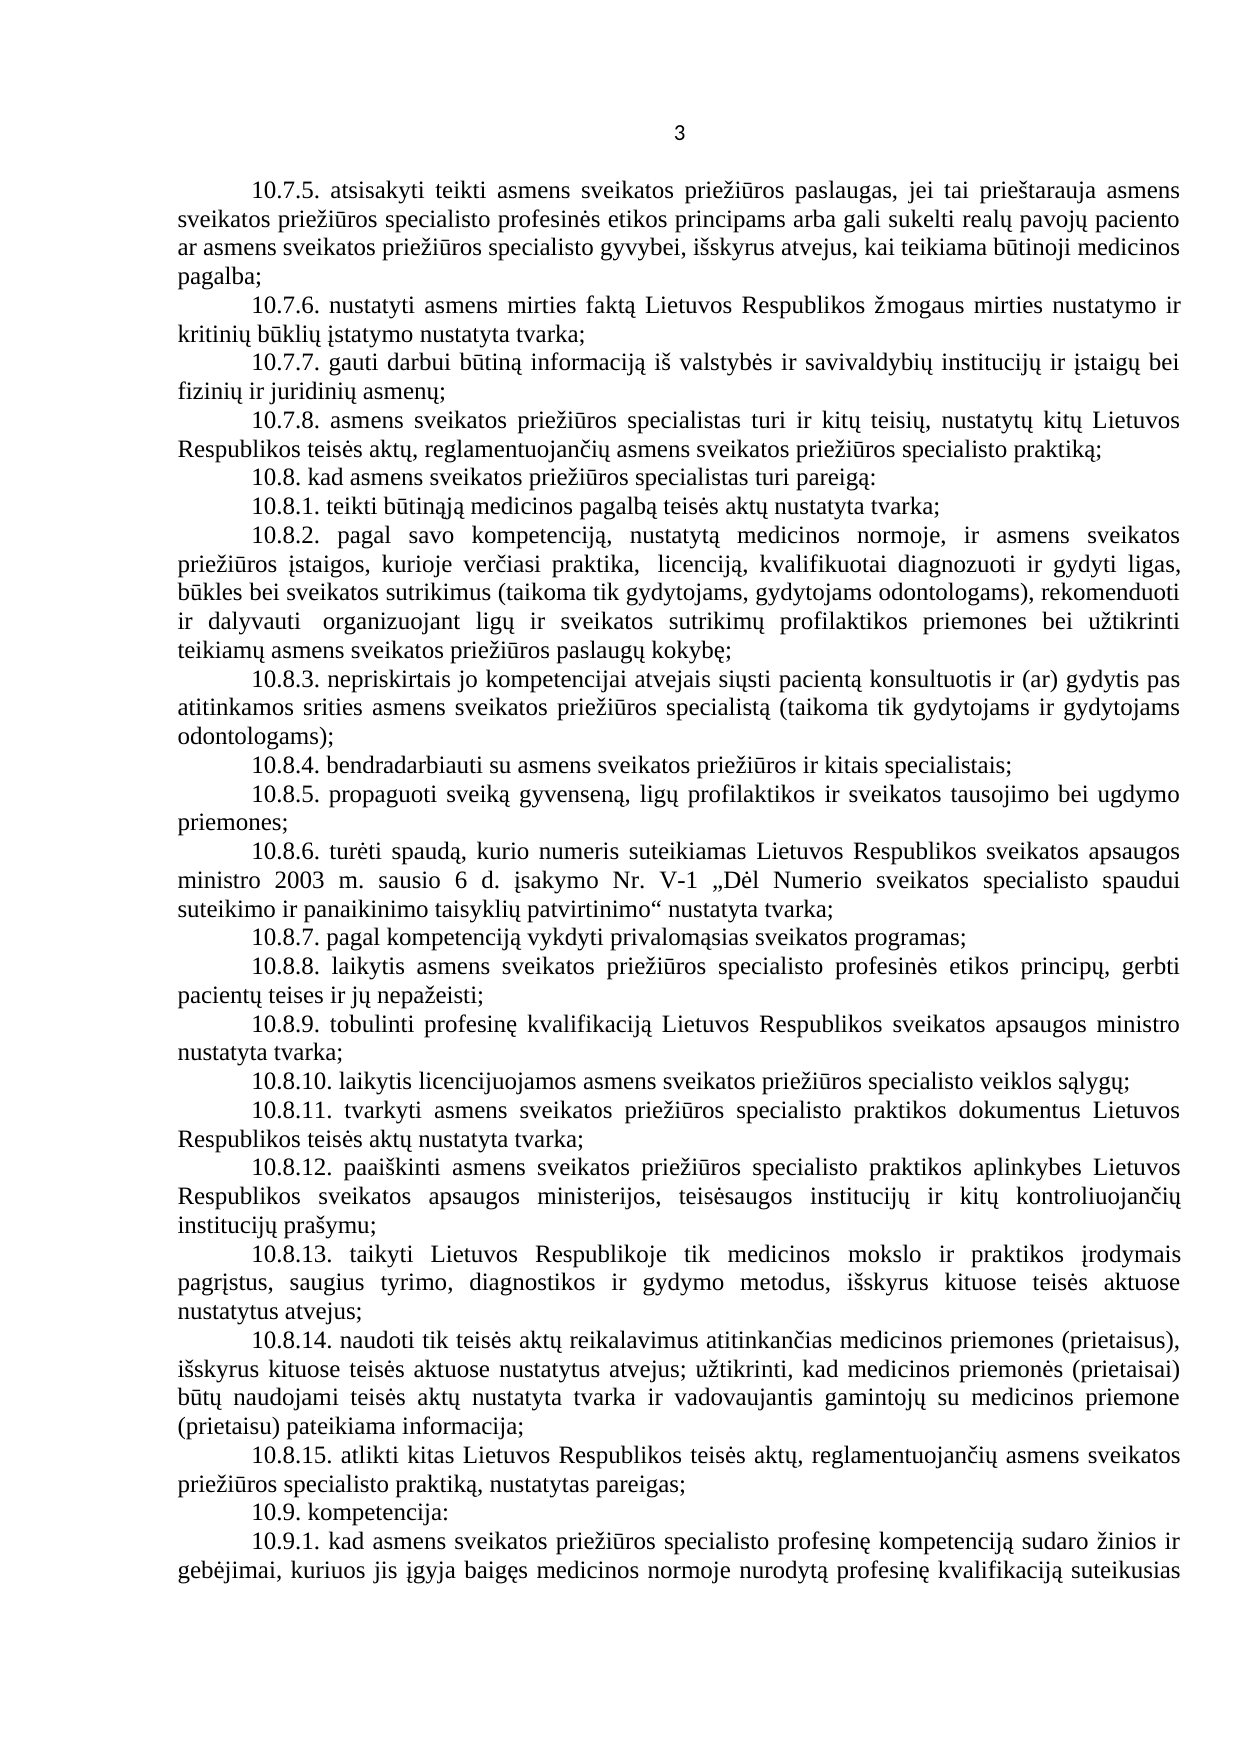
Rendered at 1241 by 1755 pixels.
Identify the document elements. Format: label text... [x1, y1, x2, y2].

text 10.8.5. propaguoti sveiką gyvenseną, ligų profilaktikos ir sveikatos tausojimo bei ugdymo priemones; [177, 779, 1181, 836]
text 10.8.10. laikytis licencijuojamos asmens sveikatos priežiūros specialisto veiklos sąlygų; [177, 1066, 1181, 1095]
text 10.8.11. tvarkyti asmens sveikatos priežiūros specialisto praktikos dokumentus Lietuvos Respublikos teisės aktų nustatyta tvarka; [177, 1095, 1181, 1152]
text 10.7.8. asmens sveikatos priežiūros specialistas turi ir kitų teisių, nustatytų kitų Lietuvos Respublikos teisės aktų, reglamentuojančių asmens sveikatos priežiūros specialisto praktiką; [177, 405, 1181, 462]
text 10.7.6. nustatyti asmens mirties faktą Lietuvos Respublikos žmogaus mirties nustatymo ir kritinių būklių įstatymo nustatyta tvarka; [177, 290, 1181, 347]
text 10.8.14. naudoti tik teisės aktų reikalavimus atitinkančias medicinos priemones (prietaisus), išskyrus kituose teisės aktuose nustatytus atvejus; užtikrinti, kad medicinos priemonės (prietaisai) būtų naudojami teisės aktų nustatyta tvarka ir vadovaujantis gamintojų su medicinos priemone (prietaisu) pateikiama informacija; [177, 1325, 1181, 1440]
text 10.9.1. kad asmens sveikatos priežiūros specialisto profesinę kompetenciją sudaro žinios ir gebėjimai, kuriuos jis įgyja baigęs medicinos normoje nurodytą profesinę kvalifikaciją suteikusias [177, 1526, 1181, 1584]
text 10.8.1. teikti būtinąją medicinos pagalbą teisės aktų nustatyta tvarka; [177, 491, 1181, 520]
text 10.7.5. atsisakyti teikti asmens sveikatos priežiūros paslaugas, jei tai prieštarauja asmens sveikatos priežiūros specialisto profesinės etikos principams arba gali sukelti realų pavojų paciento ar asmens sveikatos priežiūros specialisto gyvybei, išskyrus atvejus, kai teikiama būtinoji medicinos pagalba; [177, 175, 1181, 290]
text 10.8.15. atlikti kitas Lietuvos Respublikos teisės aktų, reglamentuojančių asmens sveikatos priežiūros specialisto praktiką, nustatytas pareigas; [177, 1440, 1181, 1497]
text 10.8.2. pagal savo kompetenciją, nustatytą medicinos normoje, ir asmens sveikatos priežiūros įstaigos, kurioje verčiasi praktika, licenciją, kvalifikuotai diagnozuoti ir gydyti ligas, būkles bei sveikatos sutrikimus (taikoma tik gydytojams, gydytojams odontologams), rekomenduoti ir dalyvauti organizuojant ligų ir sveikatos sutrikimų profilaktikos priemones bei užtikrinti teikiamų asmens sveikatos priežiūros paslaugų kokybę; [177, 520, 1181, 664]
text 10.7.7. gauti darbui būtiną informaciją iš valstybės ir savivaldybių institucijų ir įstaigų bei fizinių ir juridinių asmenų; [177, 347, 1181, 405]
text 10.8. kad asmens sveikatos priežiūros specialistas turi pareigą: [177, 462, 1181, 491]
text 10.8.7. pagal kompetenciją vykdyti privalomąsias sveikatos programas; [177, 922, 1181, 951]
text 10.8.4. bendradarbiauti su asmens sveikatos priežiūros ir kitais specialistais; [177, 750, 1181, 779]
text 10.8.6. turėti spaudą, kurio numeris suteikiamas Lietuvos Respublikos sveikatos apsaugos ministro 2003 m. sausio 6 d. įsakymo Nr. V-1 „Dėl Numerio sveikatos specialisto spaudui suteikimo ir panaikinimo taisyklių patvirtinimo“ nustatyta tvarka; [177, 836, 1181, 922]
text 10.9. kompetencija: [177, 1497, 1181, 1526]
text 10.8.12. paaiškinti asmens sveikatos priežiūros specialisto praktikos aplinkybes Lietuvos Respublikos sveikatos apsaugos ministerijos, teisėsaugos institucijų ir kitų kontroliuojančių institucijų prašymu; [177, 1152, 1181, 1239]
text 10.8.13. taikyti Lietuvos Respublikoje tik medicinos mokslo ir praktikos įrodymais pagrįstus, saugius tyrimo, diagnostikos ir gydymo metodus, išskyrus kituose teisės aktuose nustatytus atvejus; [177, 1239, 1181, 1325]
text 10.8.9. tobulinti profesinę kvalifikaciją Lietuvos Respublikos sveikatos apsaugos ministro nustatyta tvarka; [177, 1009, 1181, 1066]
text 10.8.8. laikytis asmens sveikatos priežiūros specialisto profesinės etikos principų, gerbti pacientų teises ir jų nepažeisti; [177, 951, 1181, 1009]
text 10.8.3. nepriskirtais jo kompetencijai atvejais siųsti pacientą konsultuotis ir (ar) gydytis pas atitinkamos srities asmens sveikatos priežiūros specialistą (taikoma tik gydytojams ir gydytojams odontologams); [177, 664, 1181, 750]
